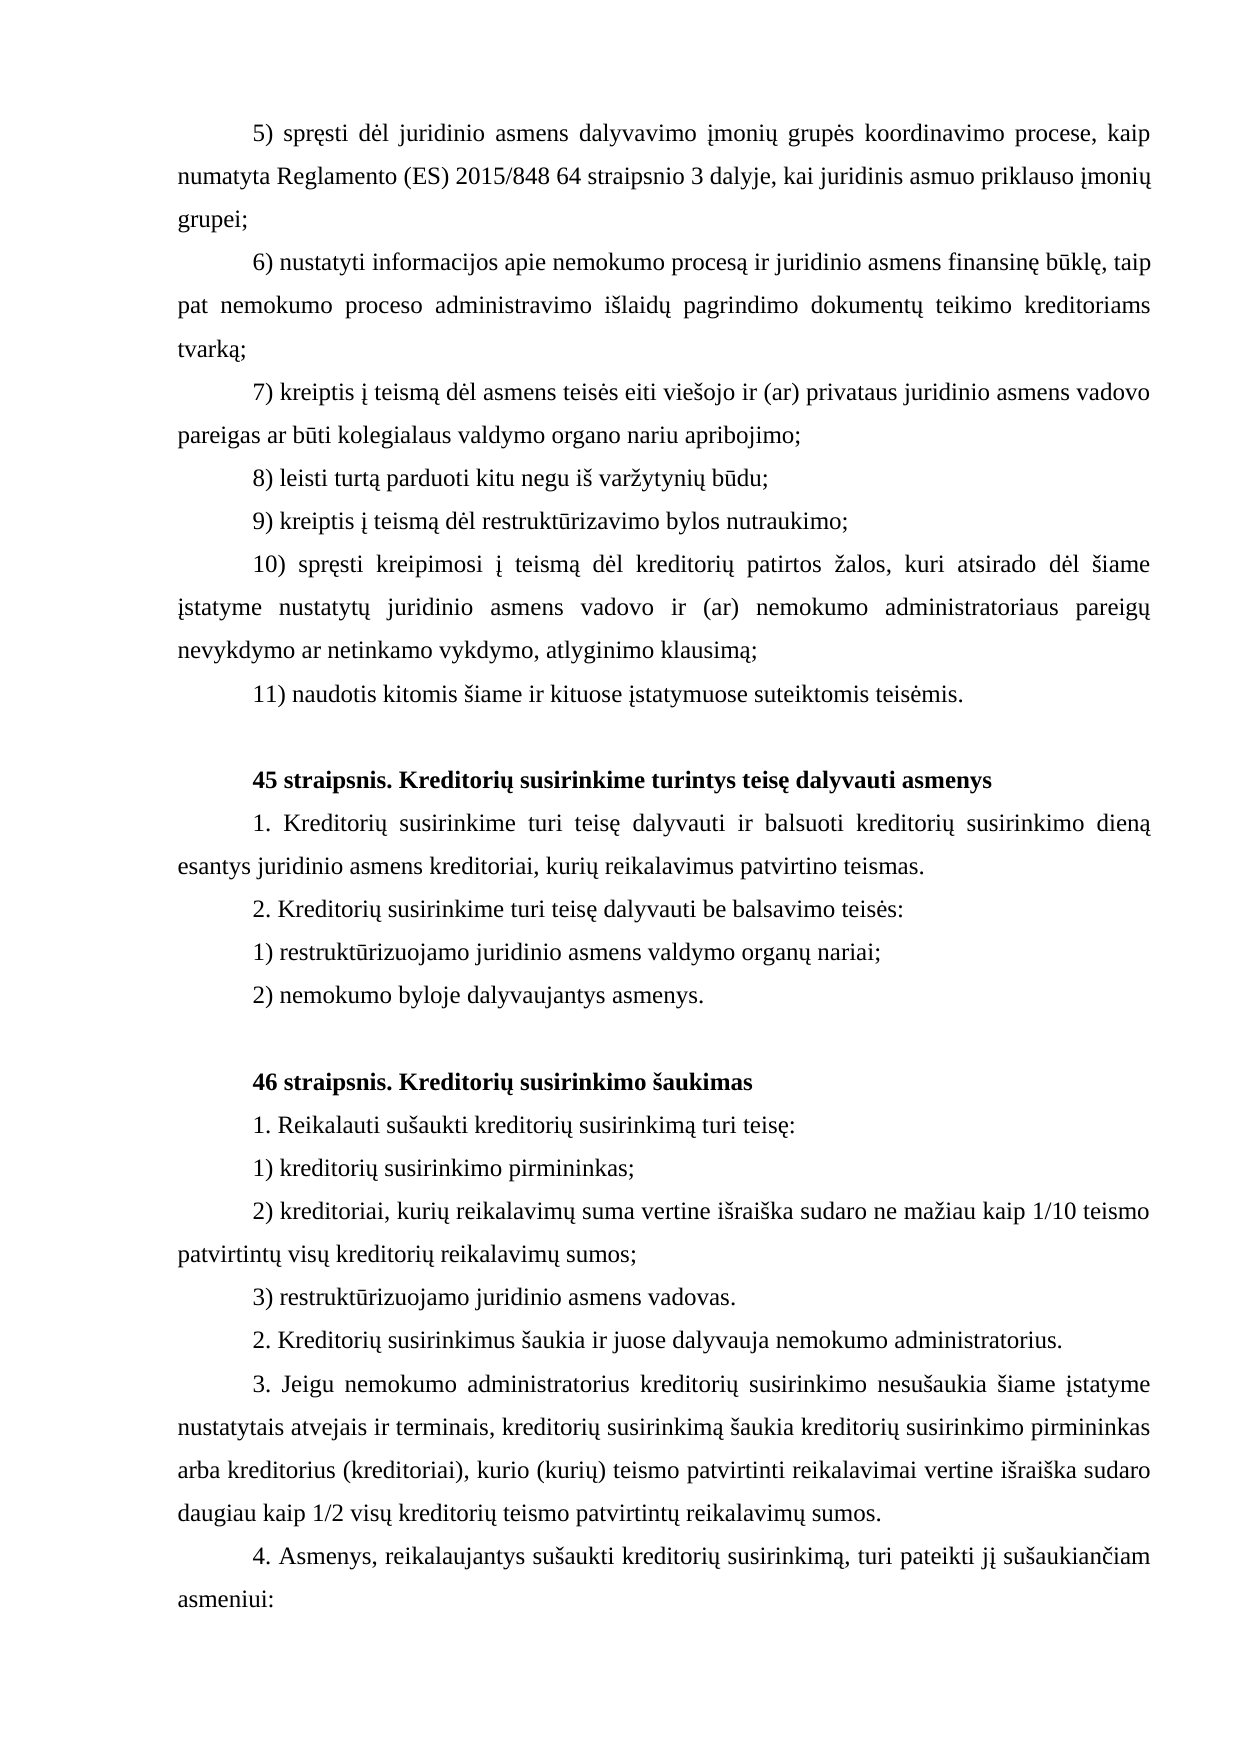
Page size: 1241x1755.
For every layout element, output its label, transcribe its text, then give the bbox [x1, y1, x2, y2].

text 3. Jeigu nemokumo administratorius kreditorių susirinkimo nesušaukia šiame įstatyme nustatytais atvejais ir terminais, kreditorių susirinkimą šaukia kreditorių susirinkimo pirmininkas arba kreditorius (kreditoriai), kurio (kurių) teismo patvirtinti reikalavimai vertine išraiška sudaro daugiau kaip 1/2 visų kreditorių teismo patvirtintų reikalavimų sumos. [177, 1369, 1152, 1527]
text 6) nustatyti informacijos apie nemokumo procesą ir juridinio asmens finansinę būklę, taip pat nemokumo proceso administravimo išlaidų pagrindimo dokumentų teikimo kreditoriams tvarką; [177, 247, 1152, 362]
text 2. Kreditorių susirinkime turi teisę dalyvauti be balsavimo teisės: [177, 894, 1152, 923]
text 46 straipsnis. Kreditorių susirinkimo šaukimas [177, 1067, 1152, 1096]
text 4. Asmenys, reikalaujantys sušaukti kreditorių susirinkimą, turi pateikti jį sušaukiančiam asmeniui: [177, 1541, 1152, 1613]
text 2. Kreditorių susirinkimus šaukia ir juose dalyvauja nemokumo administratorius. [177, 1326, 1152, 1354]
text 45 straipsnis. Kreditorių susirinkime turintys teisę dalyvauti asmenys [177, 765, 1152, 794]
text 1. Kreditorių susirinkime turi teisę dalyvauti ir balsuoti kreditorių susirinkimo dieną esantys juridinio asmens kreditoriai, kurių reikalavimus patvirtino teismas. [177, 808, 1152, 880]
text 7) kreiptis į teismą dėl asmens teisės eiti viešojo ir (ar) privataus juridinio asmens vadovo pareigas ar būti kolegialaus valdymo organo nariu apribojimo; [177, 377, 1152, 449]
text 5) spręsti dėl juridinio asmens dalyvavimo įmonių grupės koordinavimo procese, kaip numatyta Reglamento (ES) 2015/848 64 straipsnio 3 dalyje, kai juridinis asmuo priklauso įmonių grupei; [177, 118, 1152, 233]
text 10) spręsti kreipimosi į teismą dėl kreditorių patirtos žalos, kuri atsirado dėl šiame įstatyme nustatytų juridinio asmens vadovo ir (ar) nemokumo administratoriaus pareigų nevykdymo ar netinkamo vykdymo, atlyginimo klausimą; [177, 549, 1152, 664]
text 8) leisti turtą parduoti kitu negu iš varžytynių būdu; [177, 463, 1152, 492]
text 1. Reikalauti sušaukti kreditorių susirinkimą turi teisę: [177, 1110, 1152, 1139]
text 11) naudotis kitomis šiame ir kituose įstatymuose suteiktomis teisėmis. [177, 679, 1152, 707]
text 3) restruktūrizuojamo juridinio asmens vadovas. [177, 1282, 1152, 1311]
text 9) kreiptis į teismą dėl restruktūrizavimo bylos nutraukimo; [177, 506, 1152, 535]
text 1) kreditorių susirinkimo pirmininkas; [177, 1153, 1152, 1182]
text 2) kreditoriai, kurių reikalavimų suma vertine išraiška sudaro ne mažiau kaip 1/10 teismo patvirtintų visų kreditorių reikalavimų sumos; [177, 1196, 1152, 1268]
text 1) restruktūrizuojamo juridinio asmens valdymo organų nariai; [177, 937, 1152, 966]
text 2) nemokumo byloje dalyvaujantys asmenys. [177, 981, 1152, 1009]
